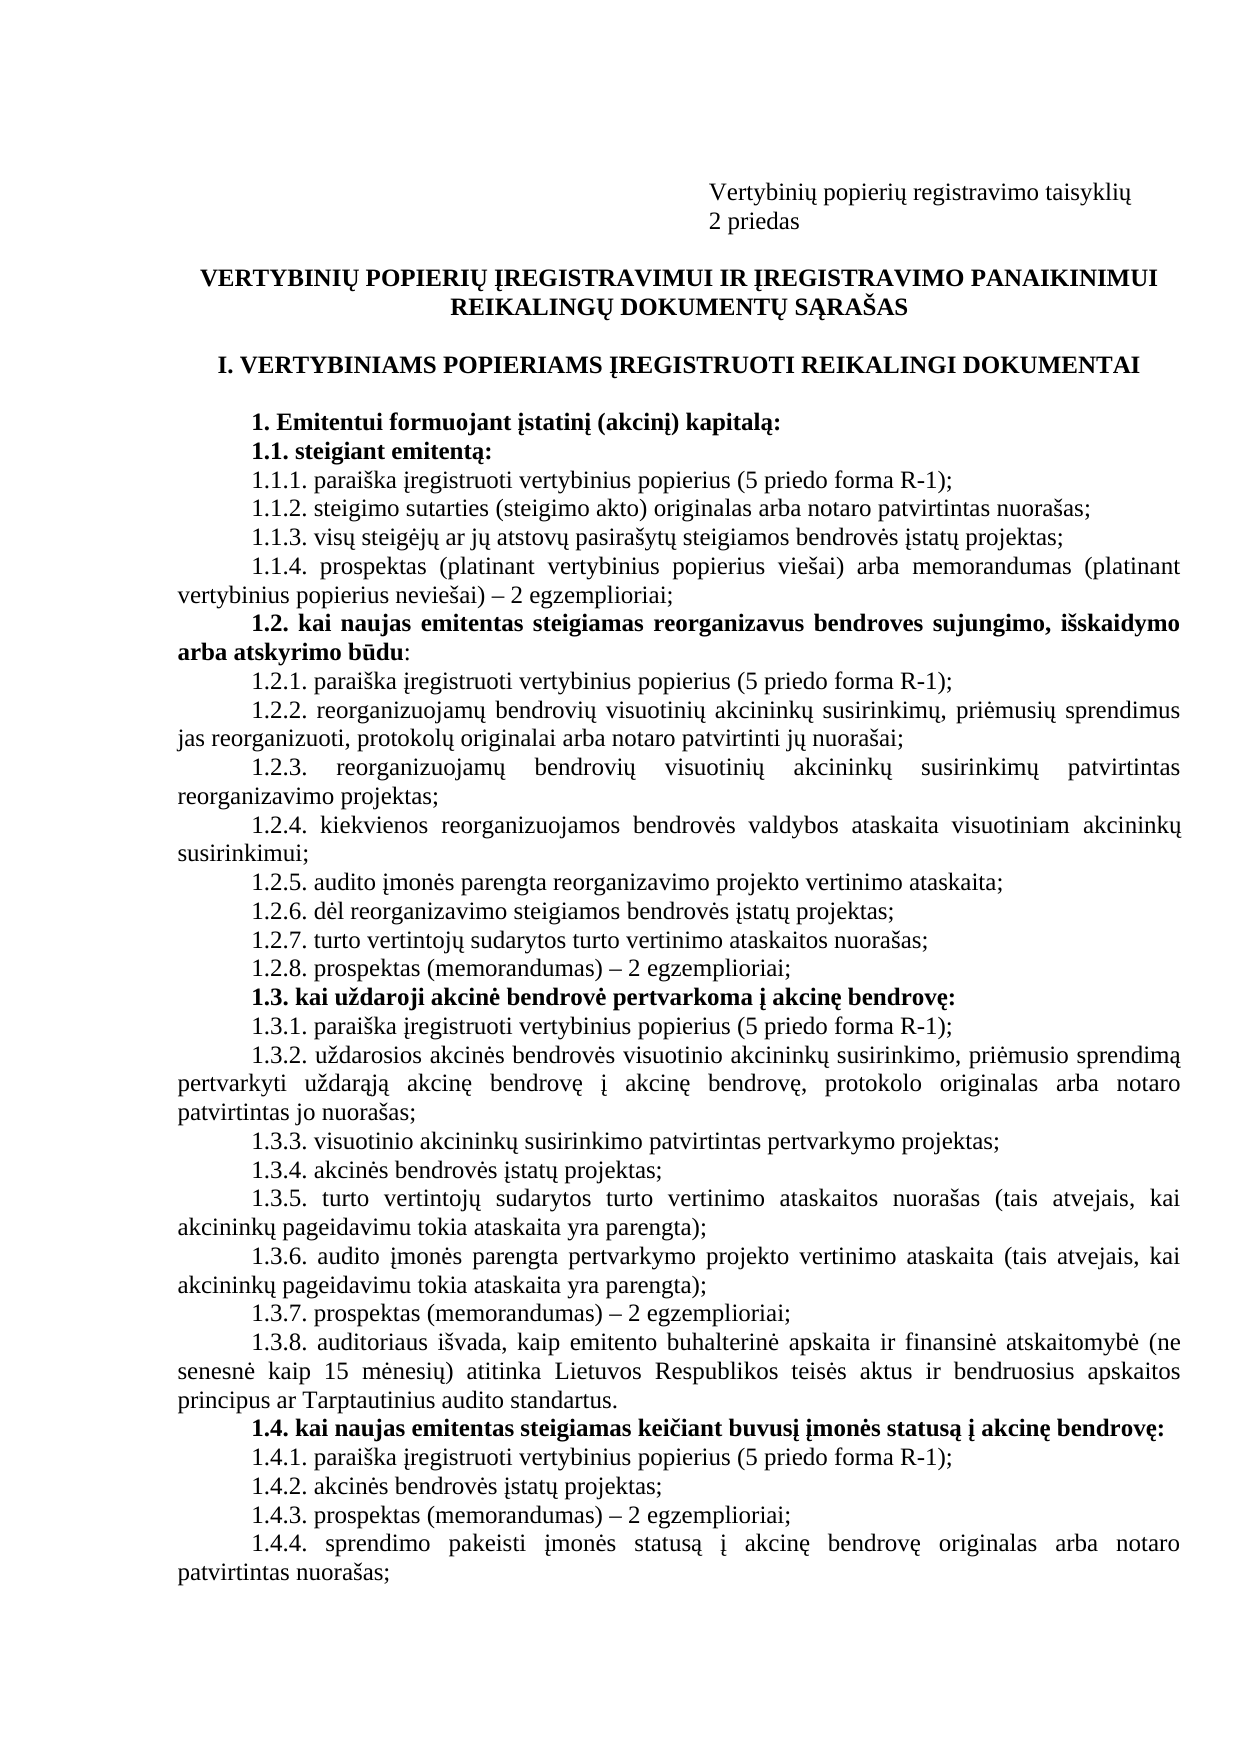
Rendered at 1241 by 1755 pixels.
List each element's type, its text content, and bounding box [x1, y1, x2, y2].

text 1. Emitentui formuojant įstatinį (akcinį) kapitalą: [177, 407, 1181, 436]
text 1.4.4. sprendimo pakeisti įmonės statusą į akcinę bendrovę originalas arba notaro patvirtintas nuorašas; [177, 1528, 1181, 1586]
text 1.3. kai uždaroji akcinė bendrovė pertvarkoma į akcinę bendrovę: [177, 982, 1181, 1011]
text 1.3.1. paraiška įregistruoti vertybinius popierius (5 priedo forma R-1); [177, 1011, 1181, 1040]
text 1.2.3. reorganizuojamų bendrovių visuotinių akcininkų susirinkimų patvirtintas reorganizavimo projektas; [177, 752, 1181, 810]
text 1.1.4. prospektas (platinant vertybinius popierius viešai) arba memorandumas (platinant vertybinius popierius neviešai) – 2 egzemplioriai; [177, 551, 1181, 608]
text 1.2. kai naujas emitentas steigiamas reorganizavus bendroves sujungimo, išskaidymo arba atskyrimo būdu: [177, 608, 1181, 666]
text 1.3.3. visuotinio akcininkų susirinkimo patvirtintas pertvarkymo projektas; [177, 1126, 1181, 1155]
text 1.3.6. audito įmonės parengta pertvarkymo projekto vertinimo ataskaita (tais atvejais, kai akcininkų pageidavimu tokia ataskaita yra parengta); [177, 1241, 1181, 1298]
text 1.3.2. uždarosios akcinės bendrovės visuotinio akcininkų susirinkimo, priėmusio sprendimą pertvarkyti uždarąją akcinę bendrovę į akcinę bendrovę, protokolo originalas arba notaro patvirtintas jo nuorašas; [177, 1040, 1181, 1126]
text 1.2.2. reorganizuojamų bendrovių visuotinių akcininkų susirinkimų, priėmusių sprendimus jas reorganizuoti, protokolų originalai arba notaro patvirtinti jų nuorašai; [177, 695, 1181, 752]
text 1.1.2. steigimo sutarties (steigimo akto) originalas arba notaro patvirtintas nuorašas; [177, 493, 1181, 522]
text 2 priedas [177, 206, 1181, 235]
text 1.2.6. dėl reorganizavimo steigiamos bendrovės įstatų projektas; [177, 896, 1181, 925]
text 1.2.5. audito įmonės parengta reorganizavimo projekto vertinimo ataskaita; [177, 867, 1181, 896]
text 1.2.1. paraiška įregistruoti vertybinius popierius (5 priedo forma R-1); [177, 666, 1181, 695]
text 1.4. kai naujas emitentas steigiamas keičiant buvusį įmonės statusą į akcinę bendrovę: [177, 1413, 1181, 1442]
text I. VERTYBINIAMS POPIERIAMS ĮREGISTRUOTI REIKALINGI DOKUMENTAI [177, 350, 1181, 378]
text 1.1.3. visų steigėjų ar jų atstovų pasirašytų steigiamos bendrovės įstatų projektas; [177, 522, 1181, 551]
text 1.4.2. akcinės bendrovės įstatų projektas; [177, 1471, 1181, 1500]
text 1.1. steigiant emitentą: [177, 436, 1181, 465]
text 1.1.1. paraiška įregistruoti vertybinius popierius (5 priedo forma R-1); [177, 465, 1181, 493]
text 1.2.7. turto vertintojų sudarytos turto vertinimo ataskaitos nuorašas; [177, 925, 1181, 953]
text 1.4.3. prospektas (memorandumas) – 2 egzemplioriai; [177, 1500, 1181, 1528]
text 1.4.1. paraiška įregistruoti vertybinius popierius (5 priedo forma R-1); [177, 1442, 1181, 1471]
text 1.3.7. prospektas (memorandumas) – 2 egzemplioriai; [177, 1298, 1181, 1327]
text 1.2.4. kiekvienos reorganizuojamos bendrovės valdybos ataskaita visuotiniam akcininkų susirinkimui; [177, 810, 1181, 867]
text 1.3.5. turto vertintojų sudarytos turto vertinimo ataskaitos nuorašas (tais atvejais, kai akcininkų pageidavimu tokia ataskaita yra parengta); [177, 1183, 1181, 1241]
text Vertybinių popierių registravimo taisyklių [177, 177, 1181, 206]
text 1.3.4. akcinės bendrovės įstatų projektas; [177, 1155, 1181, 1183]
text 1.3.8. auditoriaus išvada, kaip emitento buhalterinė apskaita ir finansinė atskaitomybė (ne senesnė kaip 15 mėnesių) atitinka Lietuvos Respublikos teisės aktus ir bendruosius apskaitos principus ar Tarptautinius audito standartus. [177, 1327, 1181, 1413]
text VERTYBINIŲ POPIERIŲ ĮREGISTRAVIMUI IR ĮREGISTRAVIMO PANAIKINIMUI REIKALINGŲ DOKUMENTŲ SĄRAŠAS [177, 263, 1181, 321]
text 1.2.8. prospektas (memorandumas) – 2 egzemplioriai; [177, 953, 1181, 982]
